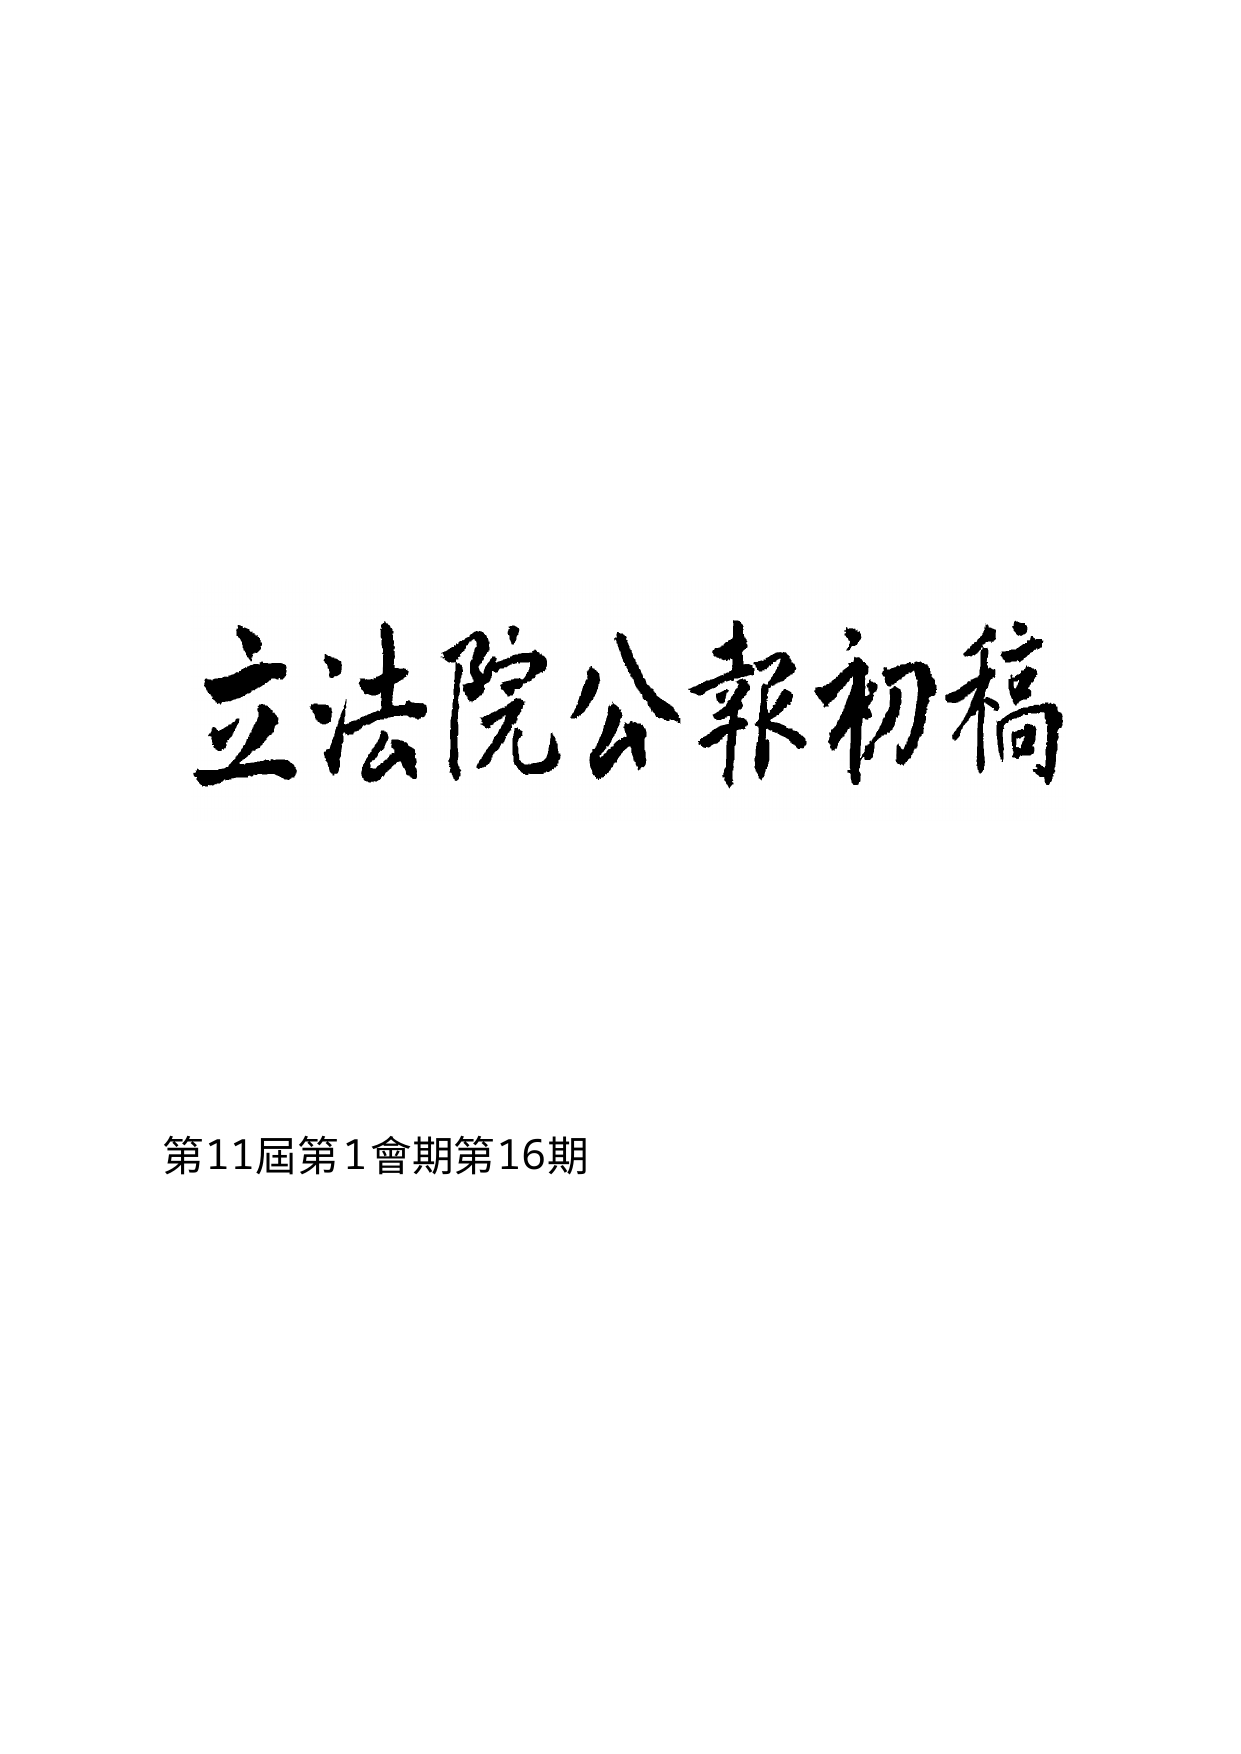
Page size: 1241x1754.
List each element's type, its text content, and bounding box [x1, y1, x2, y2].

table_header [151, 406, 1098, 902]
table_header 第11屆第1會期第16期 [151, 1089, 617, 1234]
